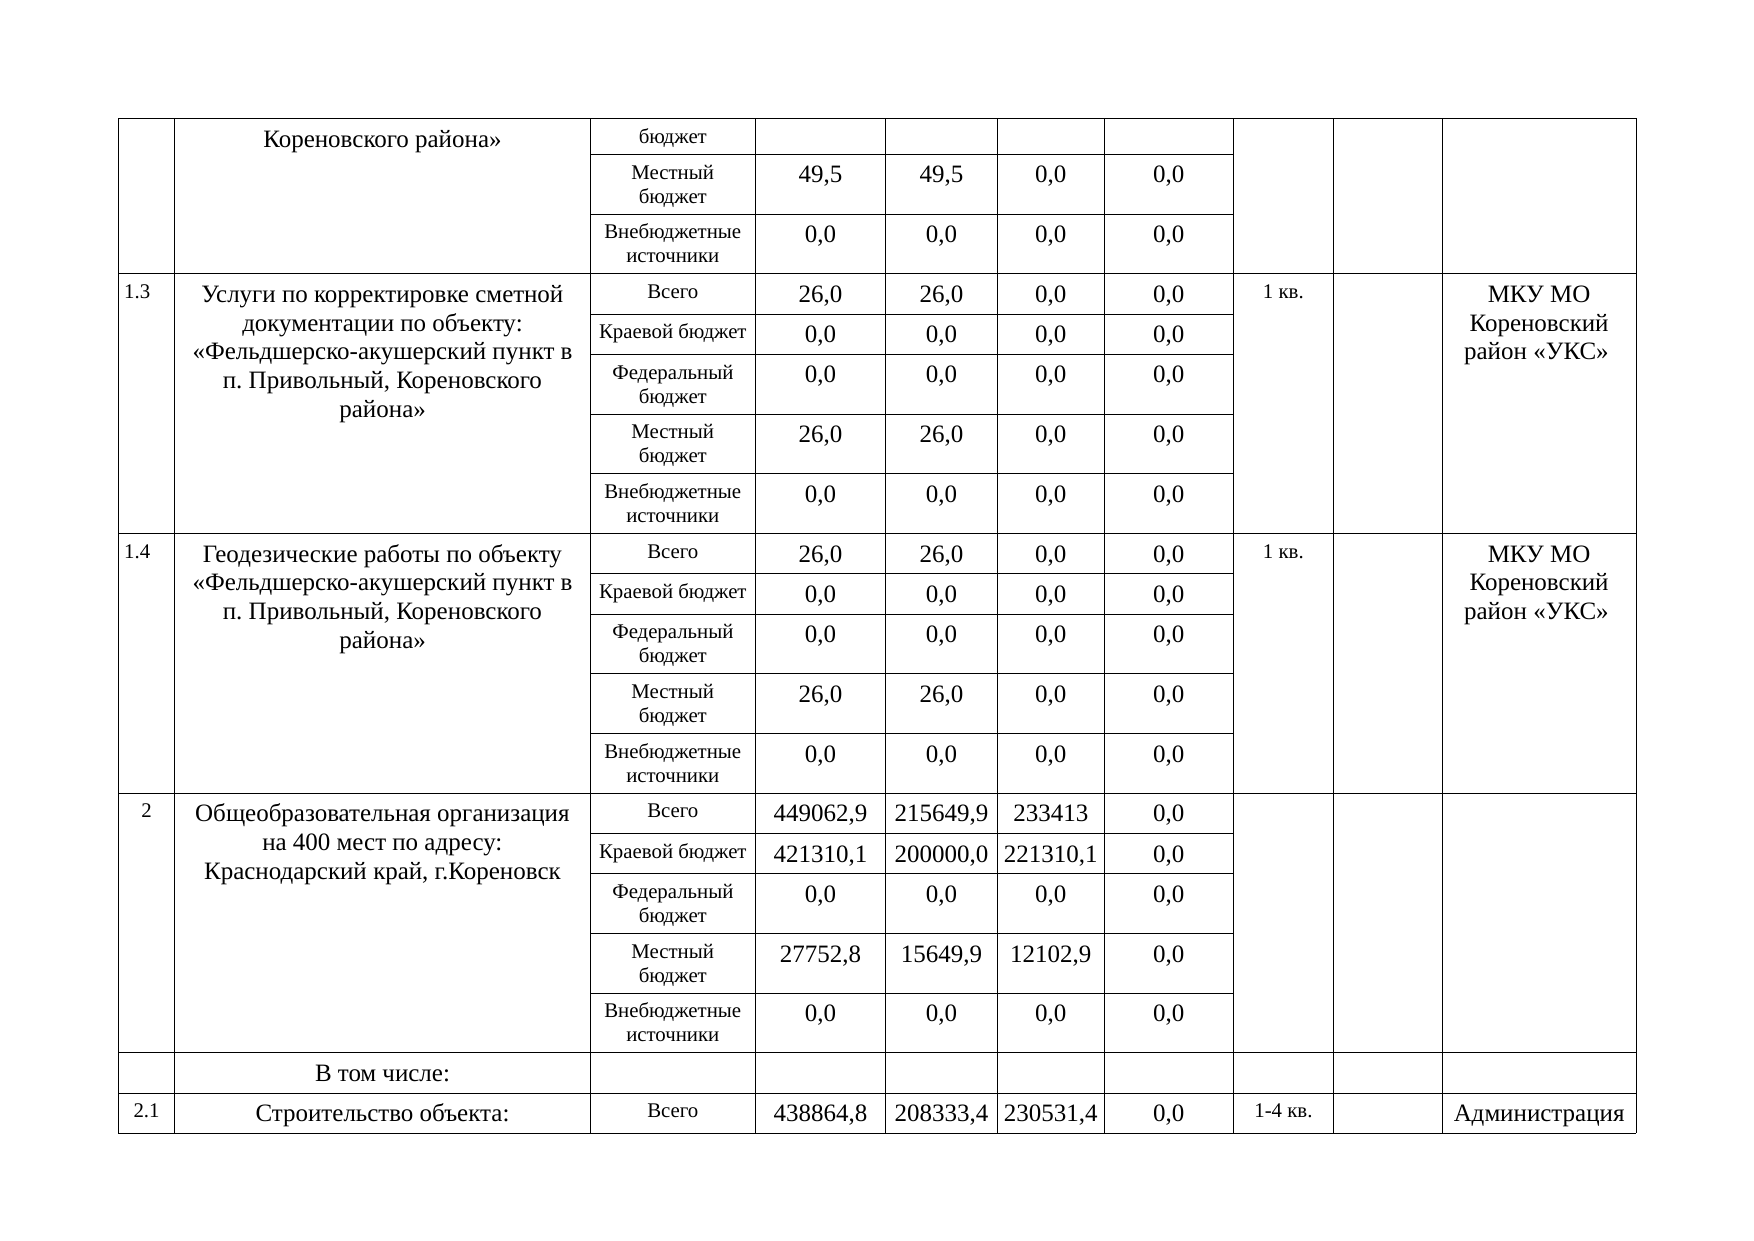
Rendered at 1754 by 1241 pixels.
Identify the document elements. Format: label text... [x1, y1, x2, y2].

table_cell [1334, 1053, 1442, 1092]
table_cell 0,0 [1105, 615, 1233, 673]
table_cell 2 [119, 794, 174, 1052]
table_cell [1234, 1053, 1333, 1092]
table_cell 0,0 [1105, 415, 1233, 473]
table_cell 0,0 [998, 994, 1104, 1052]
table_cell 0,0 [998, 274, 1104, 313]
table_cell 0,0 [1105, 215, 1233, 273]
table_cell [1105, 1053, 1233, 1092]
table_cell Строительство объекта: [175, 1094, 590, 1133]
table_cell 0,0 [1105, 874, 1233, 933]
table_cell 0,0 [998, 215, 1104, 273]
table_cell Всего [591, 274, 755, 313]
table_cell 1.4 [119, 534, 174, 792]
table_cell Федеральный бюджет [591, 355, 755, 413]
table_cell [1334, 1094, 1442, 1133]
table_cell [756, 1053, 885, 1092]
table_cell 0,0 [886, 734, 997, 792]
table_cell 0,0 [998, 734, 1104, 792]
table_cell 0,0 [998, 674, 1104, 733]
table_cell [1234, 794, 1333, 1052]
table_cell 26,0 [886, 534, 997, 573]
table_cell 0,0 [886, 574, 997, 613]
table_cell 0,0 [756, 874, 885, 933]
table_cell 0,0 [1105, 994, 1233, 1052]
table_cell Краевой бюджет [591, 315, 755, 354]
table_cell Внебюджетные источники [591, 215, 755, 273]
table_cell МКУ МО Кореновский район «УКС» [1443, 534, 1636, 792]
table_cell 1-4 кв. [1234, 1094, 1333, 1133]
table_cell 0,0 [1105, 474, 1233, 533]
table_cell 26,0 [756, 274, 885, 313]
table_cell Услуги по корректировке сметной документации по объекту: «Фельдшерско-акушерский пункт в п. Привольный, Кореновского района» [175, 274, 590, 533]
table_cell Краевой бюджет [591, 834, 755, 873]
table_cell 449062,9 [756, 794, 885, 833]
table_cell [1105, 119, 1233, 154]
table_cell 0,0 [998, 615, 1104, 673]
table_cell [998, 119, 1104, 154]
table_cell [886, 1053, 997, 1092]
table_cell В том числе: [175, 1053, 590, 1092]
table_cell 26,0 [886, 274, 997, 313]
table_cell 0,0 [886, 474, 997, 533]
table_cell 0,0 [1105, 315, 1233, 354]
table_cell 49,5 [886, 155, 997, 213]
table_cell 26,0 [886, 415, 997, 473]
table_cell Внебюджетные источники [591, 474, 755, 533]
table_cell 0,0 [756, 994, 885, 1052]
table_cell 0,0 [886, 874, 997, 933]
table_cell 49,5 [756, 155, 885, 213]
table_cell Краевой бюджет [591, 574, 755, 613]
table_cell бюджет [591, 119, 755, 154]
table_cell [1334, 794, 1442, 1052]
table_cell 26,0 [756, 674, 885, 733]
table_cell 0,0 [886, 355, 997, 413]
table_cell 0,0 [1105, 794, 1233, 833]
table_cell Федеральный бюджет [591, 615, 755, 673]
table_cell Местный бюджет [591, 674, 755, 733]
table_cell 0,0 [1105, 155, 1233, 213]
table_cell Всего [591, 1094, 755, 1133]
table_cell 0,0 [886, 215, 997, 273]
table_cell 26,0 [756, 534, 885, 573]
table_cell 438864,8 [756, 1094, 885, 1133]
table_cell 0,0 [998, 874, 1104, 933]
table_cell 208333,4 [886, 1094, 997, 1133]
table_cell [1443, 1053, 1636, 1092]
table_cell 0,0 [756, 574, 885, 613]
table_cell 0,0 [998, 534, 1104, 573]
table_cell 215649,9 [886, 794, 997, 833]
table_cell 26,0 [886, 674, 997, 733]
table_cell 1 кв. [1234, 534, 1333, 792]
table_cell 15649,9 [886, 934, 997, 992]
table_cell 0,0 [1105, 674, 1233, 733]
table_cell 421310,1 [756, 834, 885, 873]
table_cell 0,0 [756, 215, 885, 273]
table_cell [119, 1053, 174, 1092]
table_cell Всего [591, 534, 755, 573]
table_cell 0,0 [756, 474, 885, 533]
table_cell 0,0 [1105, 355, 1233, 413]
table_cell 221310,1 [998, 834, 1104, 873]
table_cell 0,0 [998, 574, 1104, 613]
table_cell Общеобразовательная организация на 400 мест по адресу: Краснодарский край, г.Кореновск [175, 794, 590, 1052]
table_cell 0,0 [998, 355, 1104, 413]
table_cell 1 кв. [1234, 274, 1333, 533]
table_cell Местный бюджет [591, 155, 755, 213]
table_cell 0,0 [998, 415, 1104, 473]
table_cell Администрация [1443, 1094, 1636, 1133]
table_cell 0,0 [756, 315, 885, 354]
table_cell 0,0 [886, 615, 997, 673]
table_cell 0,0 [1105, 834, 1233, 873]
table_cell 0,0 [756, 615, 885, 673]
table_cell Внебюджетные источники [591, 734, 755, 792]
table_cell 0,0 [998, 155, 1104, 213]
table_cell [591, 1053, 755, 1092]
table_cell 2.1 [119, 1094, 174, 1133]
table_cell 1.3 [119, 274, 174, 533]
table_cell [1334, 534, 1442, 792]
table_cell 0,0 [1105, 1094, 1233, 1133]
table_cell Геодезические работы по объекту «Фельдшерско-акушерский пункт в п. Привольный, Кореновского района» [175, 534, 590, 792]
table_cell 0,0 [1105, 534, 1233, 573]
table_cell 200000,0 [886, 834, 997, 873]
table_cell МКУ МО Кореновский район «УКС» [1443, 274, 1636, 533]
table_cell 27752,8 [756, 934, 885, 992]
table_cell 0,0 [756, 734, 885, 792]
table_cell Всего [591, 794, 755, 833]
table_cell 0,0 [756, 355, 885, 413]
table_cell 230531,4 [998, 1094, 1104, 1133]
table_cell [756, 119, 885, 154]
table_cell 12102,9 [998, 934, 1104, 992]
table_cell Внебюджетные источники [591, 994, 755, 1052]
table_cell 0,0 [1105, 734, 1233, 792]
table_cell 0,0 [1105, 574, 1233, 613]
table_cell 0,0 [998, 474, 1104, 533]
table_cell [1334, 274, 1442, 533]
table_cell 0,0 [1105, 274, 1233, 313]
table_cell 0,0 [998, 315, 1104, 354]
table_cell 0,0 [1105, 934, 1233, 992]
table_cell [998, 1053, 1104, 1092]
table_cell 26,0 [756, 415, 885, 473]
table_cell 0,0 [886, 994, 997, 1052]
table_cell 233413 [998, 794, 1104, 833]
table_cell [886, 119, 997, 154]
table_cell Местный бюджет [591, 934, 755, 992]
table_cell Местный бюджет [591, 415, 755, 473]
table_cell Федеральный бюджет [591, 874, 755, 933]
table_cell [1443, 794, 1636, 1052]
table_cell 0,0 [886, 315, 997, 354]
